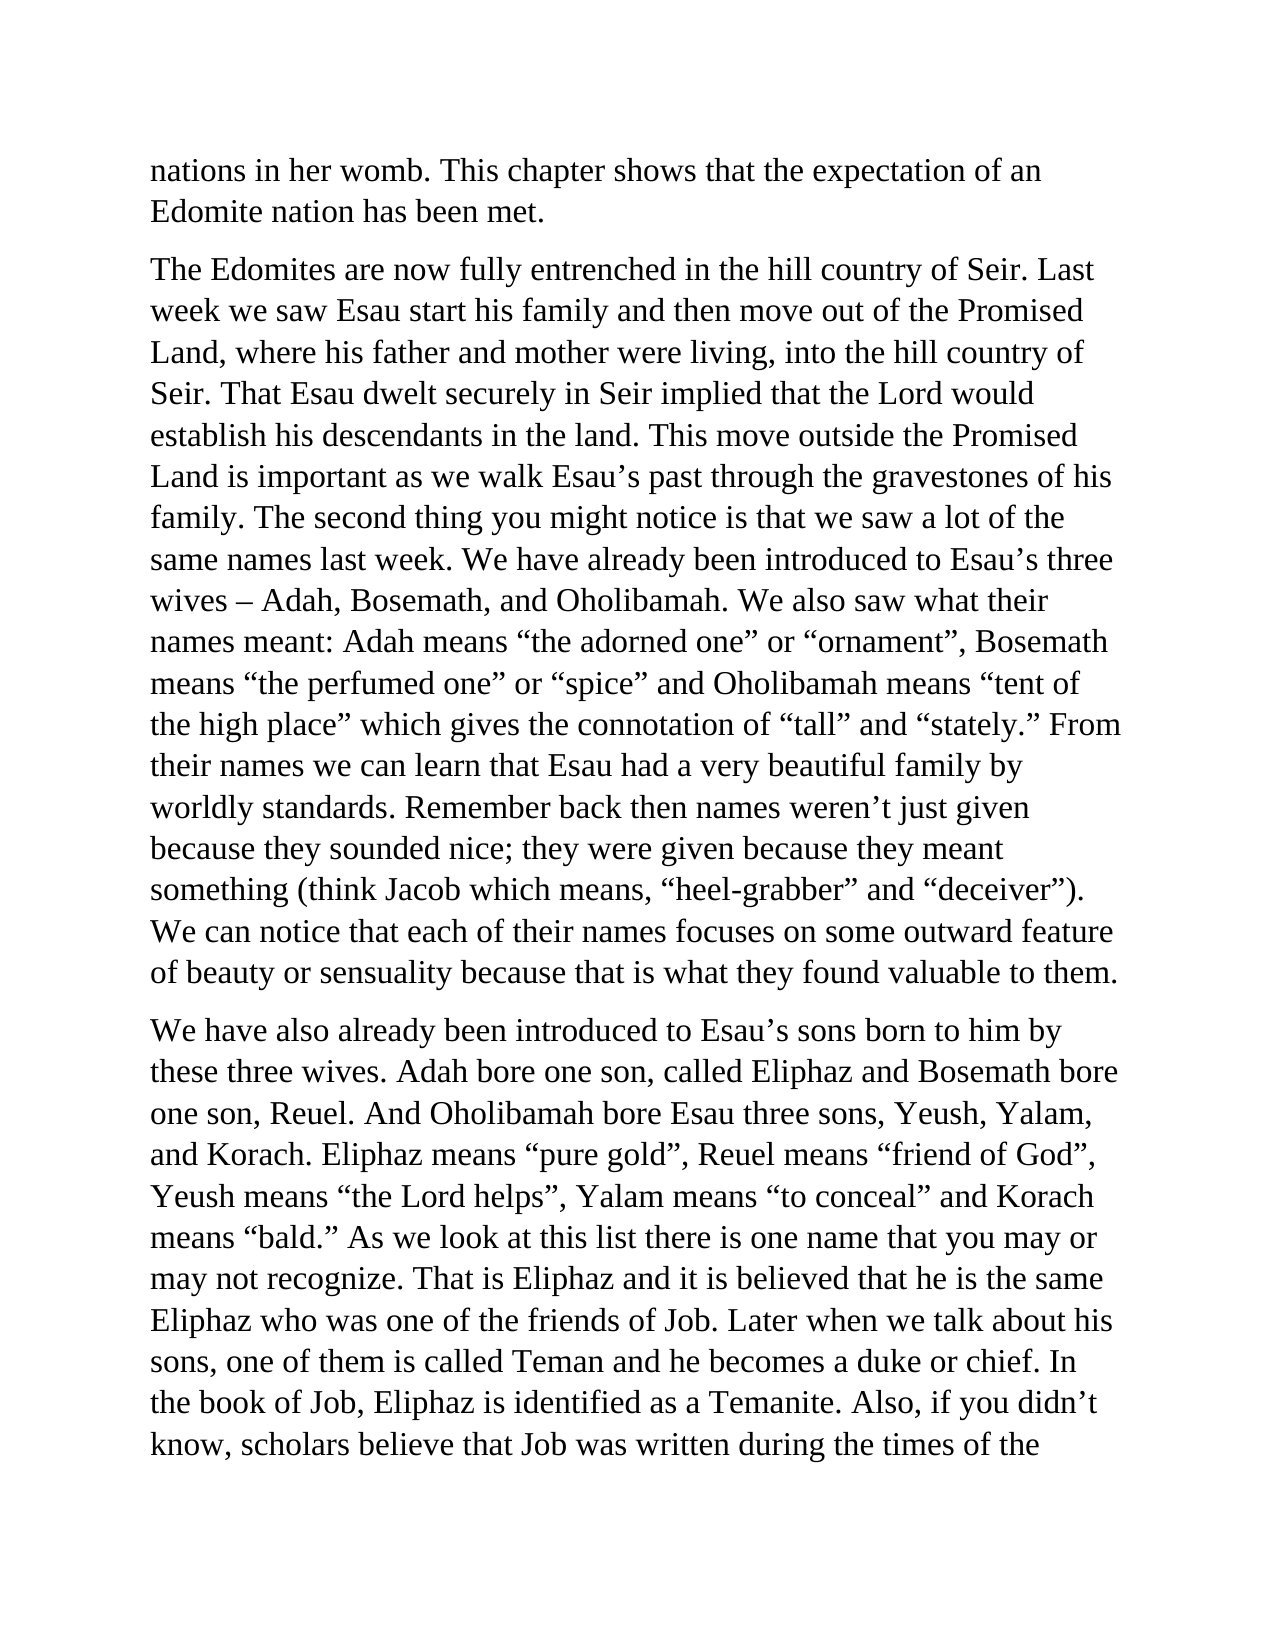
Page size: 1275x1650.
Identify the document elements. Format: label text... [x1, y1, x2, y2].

text The Edomites are now fully entrenched in the hill country of Seir. Last week we saw Esau start his family and then move out of the Promised Land, where his father and mother were living, into the hill country of Seir. That Esau dwelt securely in Seir implied that the Lord would establish his descendants in the land. This move outside the Promised Land is important as we walk Esau’s past through the gravestones of his family. The second thing you might notice is that we saw a lot of the same names last week. We have already been introduced to Esau’s three wives – Adah, Bosemath, and Oholibamah. We also saw what their names meant: Adah means “the adorned one” or “ornament”, Bosemath means “the perfumed one” or “spice” and Oholibamah means “tent of the high place” which gives the connotation of “tall” and “stately.” From their names we can learn that Esau had a very beautiful family by worldly standards. Remember back then names weren’t just given because they sounded nice; they were given because they meant something (think Jacob which means, “heel-grabber” and “deceiver”). We can notice that each of their names focuses on some outward feature of beauty or sensuality because that is what they found valuable to them. [150, 249, 1125, 991]
text nations in her womb. This chapter shows that the expectation of an Edomite nation has been met. [150, 150, 1125, 230]
text We have also already been introduced to Esau’s sons born to him by these three wives. Adah bore one son, called Eliphaz and Bosemath bore one son, Reuel. And Oholibamah bore Esau three sons, Yeush, Yalam, and Korach. Eliphaz means “pure gold”, Reuel means “friend of God”, Yeush means “the Lord helps”, Yalam means “to conceal” and Korach means “bald.” As we look at this list there is one name that you may or may not recognize. That is Eliphaz and it is believed that he is the same Eliphaz who was one of the friends of Job. Later when we talk about his sons, one of them is called Teman and he becomes a duke or chief. In the book of Job, Eliphaz is identified as a Temanite. Also, if you didn’t know, scholars believe that Job was written during the times of the [150, 1010, 1125, 1462]
